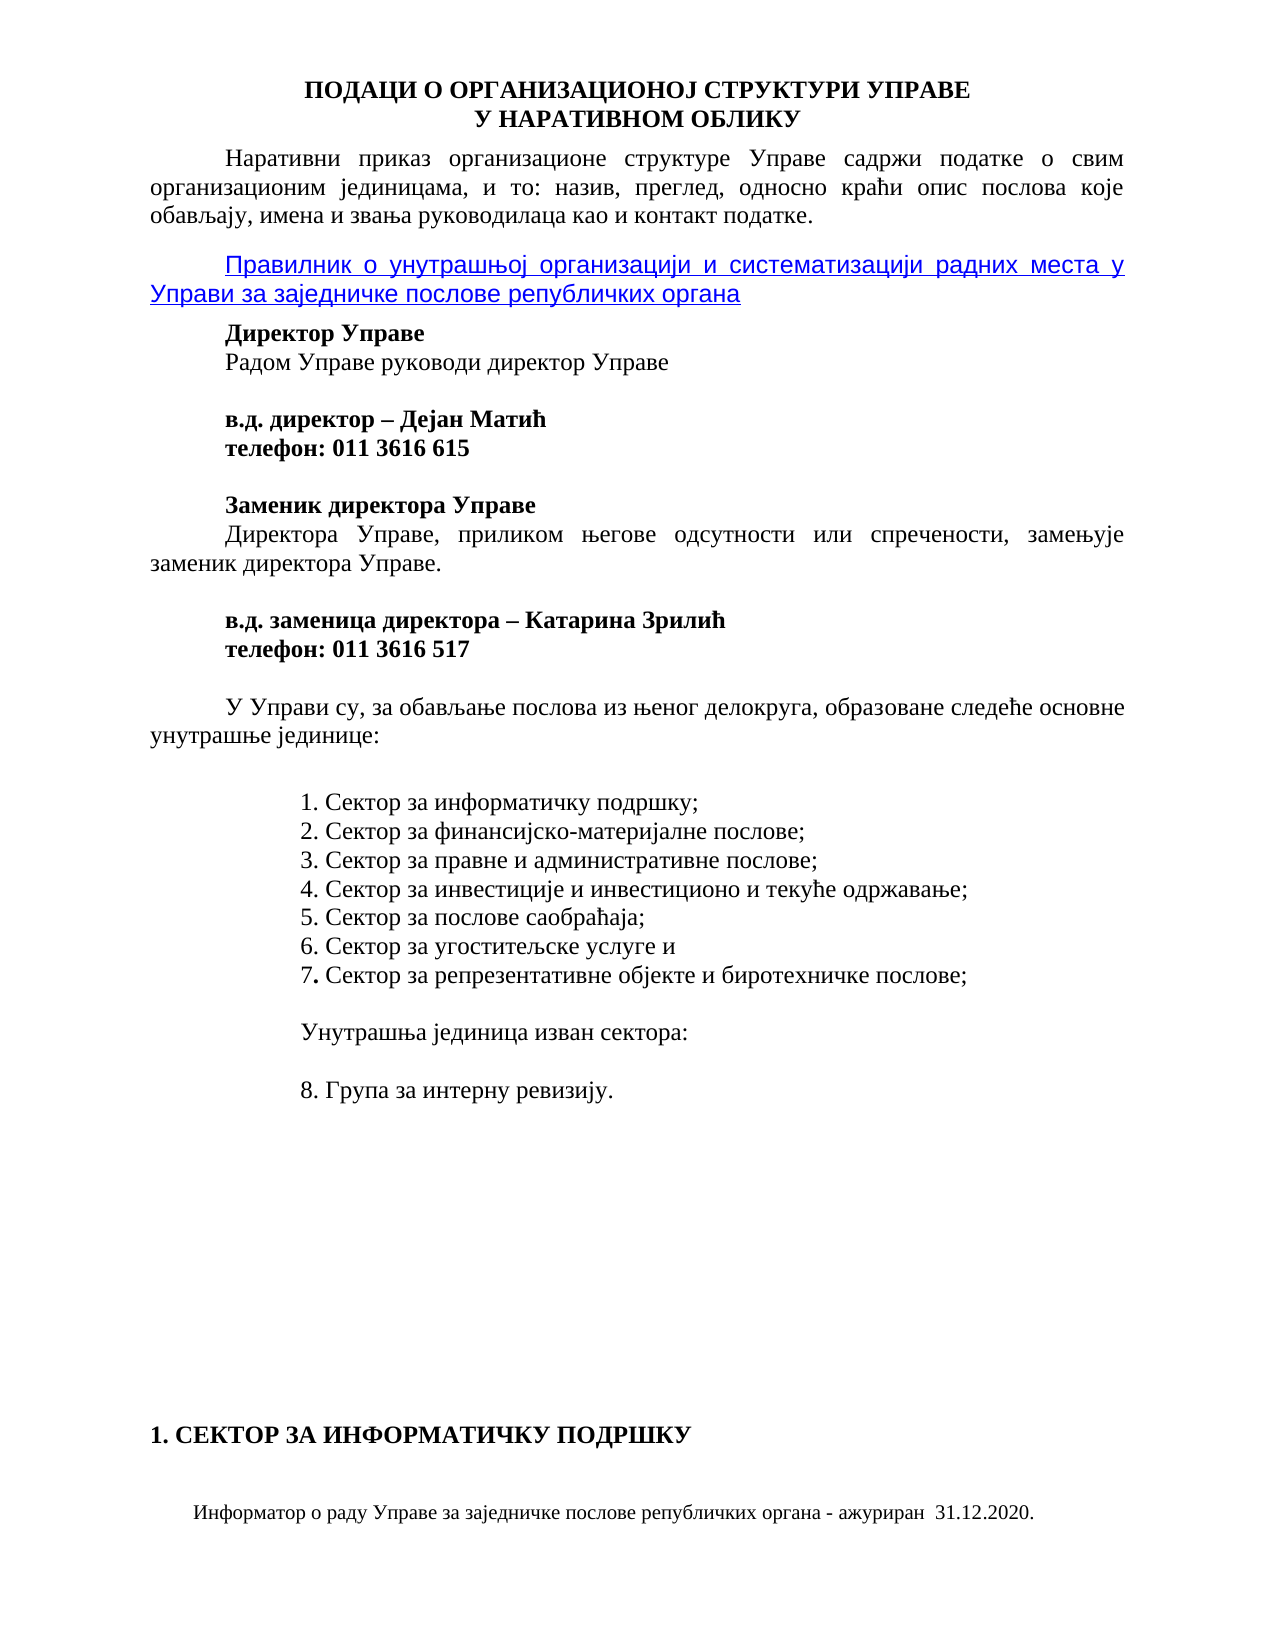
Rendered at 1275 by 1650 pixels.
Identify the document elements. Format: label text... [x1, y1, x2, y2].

text Наративни приказ организационе структуре Управе садржи податке о свим организационим јединицама, и то: назив, преглед, односно краћи опис послова које обављају, имена и звања руководилаца као и контакт податке. [150, 143, 1125, 229]
text в.д. директор – Дејан Матић [150, 404, 1125, 433]
text 6. Сектор за угоститељске услуге и [150, 931, 1125, 960]
text Унутрашња јединица изван сектора: [150, 1017, 1125, 1046]
text 7. Сектор за репрезентативне објекте и биротехничке послове; [150, 960, 1125, 989]
text ПОДАЦИ О ОРГАНИЗАЦИОНОЈ СТРУКТУРИ УПРАВЕ [150, 75, 1125, 104]
text 2. Сектор за финансијско-материјалне послове; [150, 816, 1125, 845]
text У Управи су, за обављање послова из њеног делокруга, образоване следеће основне унутрашње јединице: [150, 692, 1125, 749]
text 8. Група за интерну ревизију. [150, 1075, 1125, 1104]
text 5. Сектор за послове саобраћаја; [150, 902, 1125, 931]
text 1. СЕКТОР ЗА ИНФОРМАТИЧКУ ПОДРШКУ [150, 1420, 1125, 1449]
text телефон: 011 3616 615 [150, 433, 1125, 462]
text Заменик директора Управе [150, 490, 1125, 519]
text 3. Сектор за правне и административне послове; [150, 845, 1125, 874]
text телефон: 011 3616 517 [150, 634, 1125, 663]
text Директора Управе, приликом његове одсутности или спречености, замењује заменик директора Управе. [150, 519, 1125, 577]
text 1. Сектор за информатичку подршку; [150, 787, 1125, 816]
text в.д. заменица директора – Катарина Зрилић [150, 605, 1125, 634]
text У НАРАТИВНОМ ОБЛИКУ [150, 104, 1125, 132]
text Правилник о унутрашњој организацији и систематизацији радних места у Управи за заједничке послове републичких органа [150, 250, 1125, 307]
text Радом Управе руководи директор Управе [150, 347, 1125, 375]
text Директор Управе [150, 318, 1125, 347]
text 4. Сектор за инвестиције и инвестиционо и текуће одржавање; [150, 874, 1125, 902]
